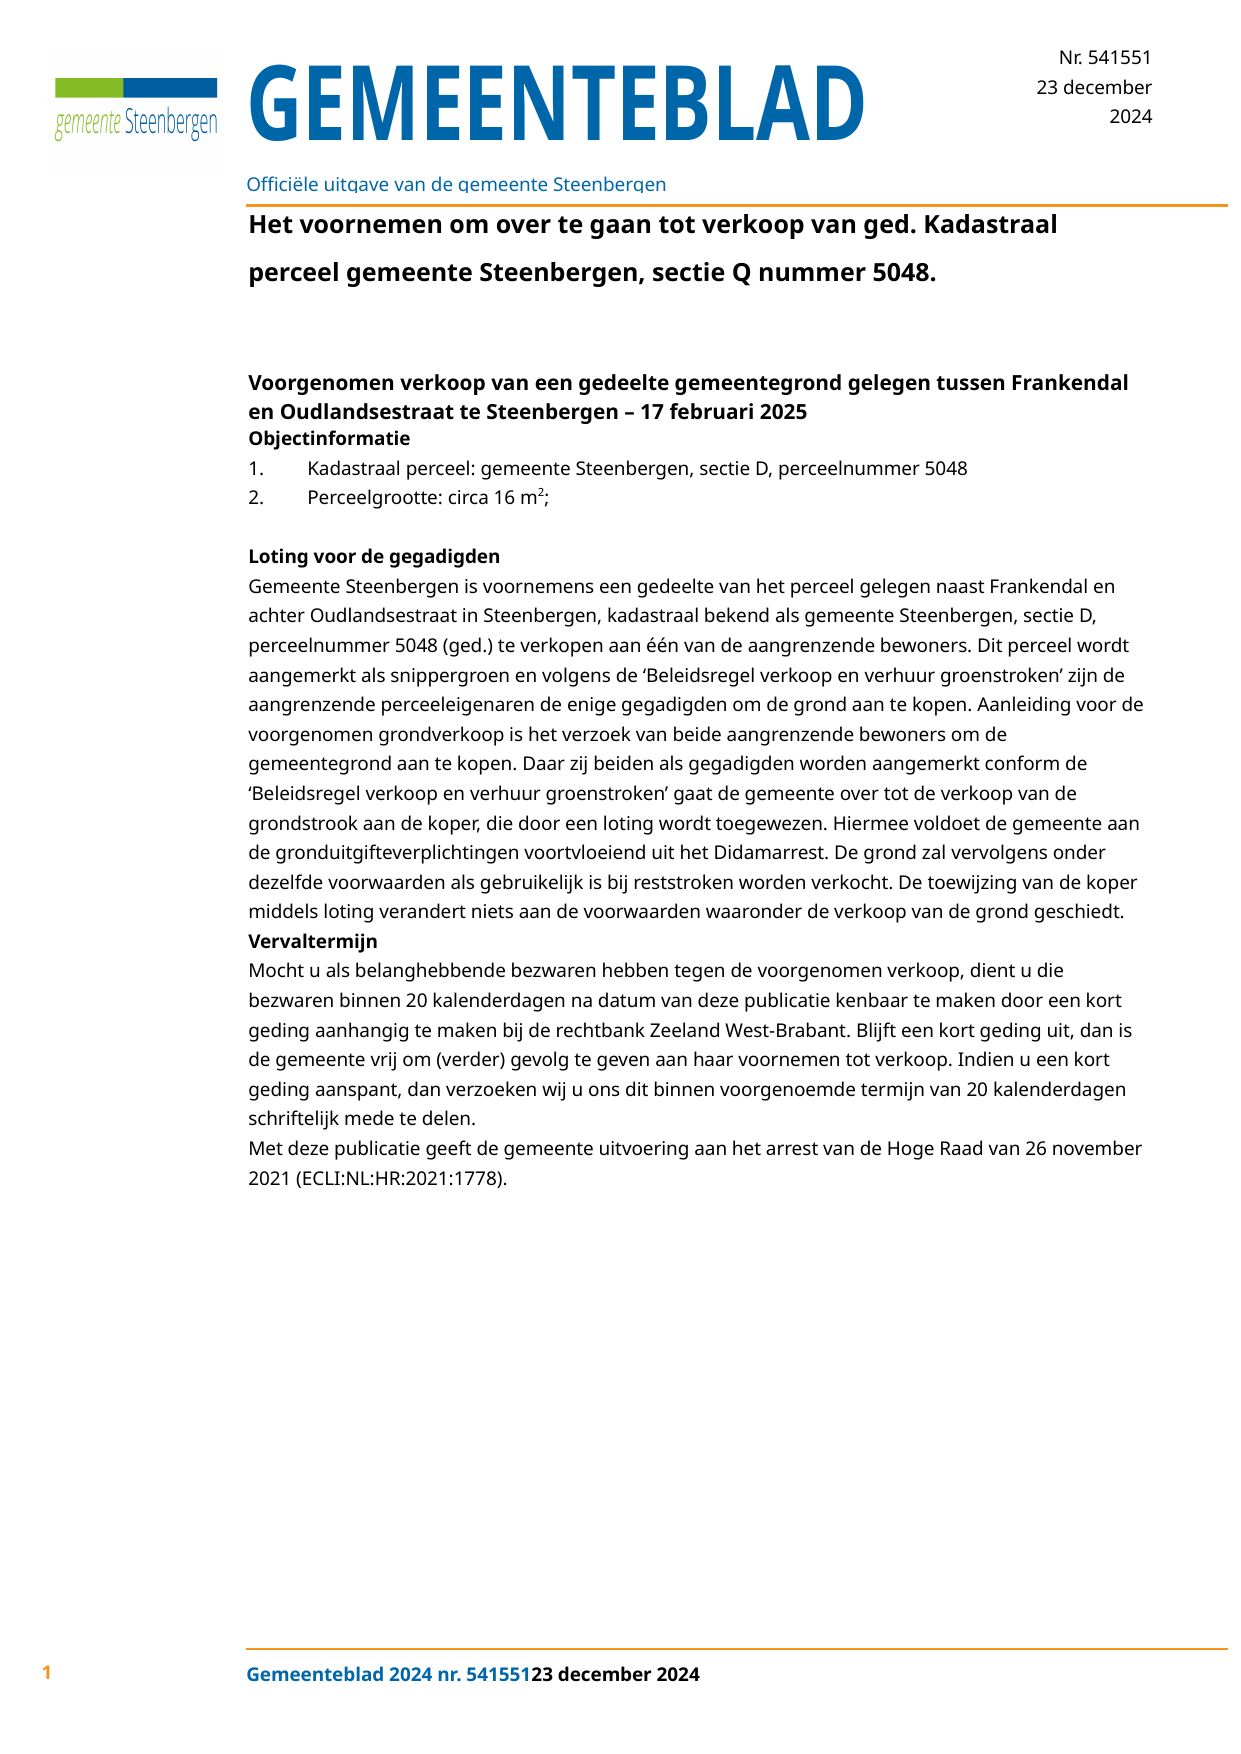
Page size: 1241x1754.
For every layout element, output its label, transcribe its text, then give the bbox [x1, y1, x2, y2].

text Voorgenomen verkoop van een gedeelte gemeentegrond gelegen tussen Frankendal en Oudlandsestraat te Steenbergen – 17 februari 2025 [248, 368, 1152, 425]
picture [41, 47, 231, 172]
text Gemeente Steenbergen is voornemens een gedeelte van het perceel gelegen naast Frankendal en achter Oudlandsestraat in Steenbergen, kadastraal bekend als gemeente Steenbergen, sectie D, perceelnummer 5048 (ged.) te verkopen aan één van de aangrenzende bewoners. Dit perceel wordt aangemerkt als snippergroen en volgens de ‘Beleidsregel verkoop en verhuur groenstroken’ zijn de aangrenzende perceeleigenaren de enige gegadigden om de grond aan te kopen. Aanleiding voor de voorgenomen grondverkoop is het verzoek van beide aangrenzende bewoners om de gemeentegrond aan te kopen. Daar zij beiden als gegadigden worden aangemerkt conform de ‘Beleidsregel verkoop en verhuur groenstroken’ gaat de gemeente over tot de verkoop van de grondstrook aan de koper, die door een loting wordt toegewezen. Hiermee voldoet de gemeente aan de gronduitgifteverplichtingen voortvloeiend uit het Didamarrest. De grond zal vervolgens onder dezelfde voorwaarden als gebruikelijk is bij reststroken worden verkocht. De toewijzing van de koper middels loting verandert niets aan de voorwaarden waaronder de verkoop van de grond geschiedt. [248, 573, 1152, 924]
text Vervaltermijn [248, 928, 1152, 954]
text Loting voor de gegadigden [248, 543, 1152, 569]
list Perceelgrootte: circa 16 m2; [248, 484, 1152, 510]
text Mocht u als belanghebbende bezwaren hebben tegen de voorgenomen verkoop, dient u die bezwaren binnen 20 kalenderdagen na datum van deze publicatie kenbaar te maken door een kort geding aanhangig te maken bij de rechtbank Zeeland West-Brabant. Blijft een kort geding uit, dan is de gemeente vrij om (verder) gevolg te geven aan haar voornemen tot verkoop. Indien u een kort geding aanspant, dan verzoeken wij u ons dit binnen voorgenoemde termijn van 20 kalenderdagen schriftelijk mede te delen. [248, 958, 1152, 1131]
list Kadastraal perceel: gemeente Steenbergen, sectie D, perceelnummer 5048 [248, 455, 1152, 481]
text Het voornemen om over te gaan tot verkoop van ged. Kadastraal perceel gemeente Steenbergen, sectie Q nummer 5048. [248, 207, 1152, 288]
text Met deze publicatie geeft de gemeente uitvoering aan het arrest van de Hoge Raad van 26 november 2021 (ECLI:NL:HR:2021:1778). [248, 1135, 1152, 1191]
text Objectinformatie [248, 425, 1152, 451]
